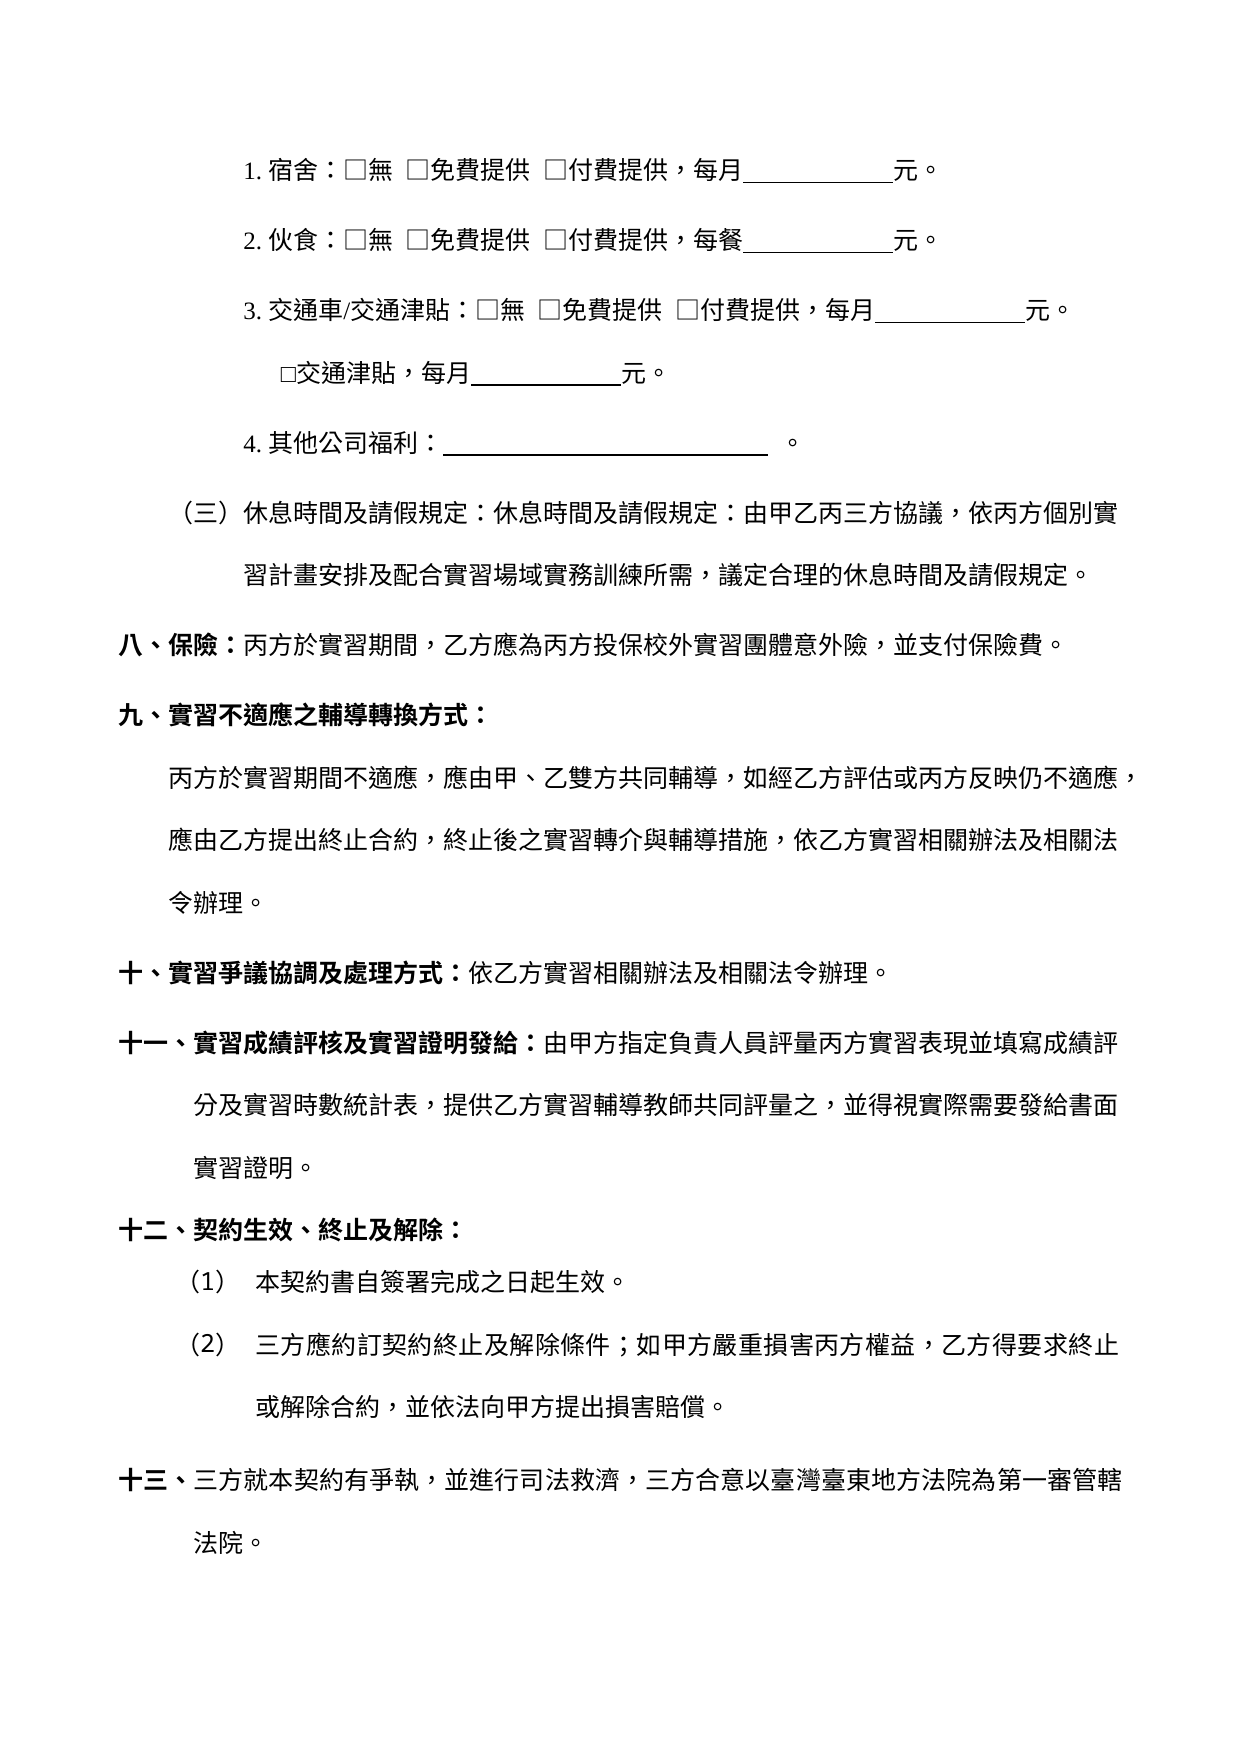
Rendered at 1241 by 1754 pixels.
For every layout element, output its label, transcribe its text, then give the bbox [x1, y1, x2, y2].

text 2. 伙食：□無 □免費提供 □付費提供，每餐 元。 [243, 197, 1122, 259]
text 十一、實習成績評核及實習證明發給：由甲方指定負責人員評量丙方實習表現並填寫成績評分及實習時數統計表，提供乙方實習輔導教師共同評量之，並得視實際需要發給書面實習證明。 [118, 999, 1122, 1187]
text 九、實習不適應之輔導轉換方式： 丙方於實習期間不適應，應由甲、乙雙方共同輔導，如經乙方評估或丙方反映仍不適應，應由乙方提出終止合約，終止後之實習轉介與輔導措施，依乙方實習相關辦法及相關法令辦理。 [118, 672, 1122, 922]
text 十三、三方就本契約有爭執，並進行司法救濟，三方合意以臺灣臺東地方法院為第一審管轄法院。 [118, 1437, 1122, 1562]
text 十二、契約生效、終止及解除： [118, 1187, 1122, 1249]
text 3. 交通車/交通津貼：□無 □免費提供 □付費提供，每月 元。 □交通津貼，每月 元。 [243, 267, 1122, 392]
list 本契約書自簽署完成之日起生效。 [175, 1249, 1122, 1312]
text 1. 宿舍：□無 □免費提供 □付費提供，每月 元。 [243, 127, 1122, 189]
list 三方應約訂契約終止及解除條件；如甲方嚴重損害丙方權益，乙方得要求終止或解除合約，並依法向甲方提出損害賠償。 [175, 1312, 1122, 1437]
text 4. 其他公司福利： 。 [243, 399, 1122, 462]
text 八、保險：丙方於實習期間，乙方應為丙方投保校外實習團體意外險，並支付保險費。 [118, 602, 1122, 664]
text （三）休息時間及請假規定：休息時間及請假規定：由甲乙丙三方協議，依丙方個別實習計畫安排及配合實習場域實務訓練所需，議定合理的休息時間及請假規定。 [168, 469, 1122, 594]
text 十、實習爭議協調及處理方式：依乙方實習相關辦法及相關法令辦理。 [118, 929, 1122, 992]
